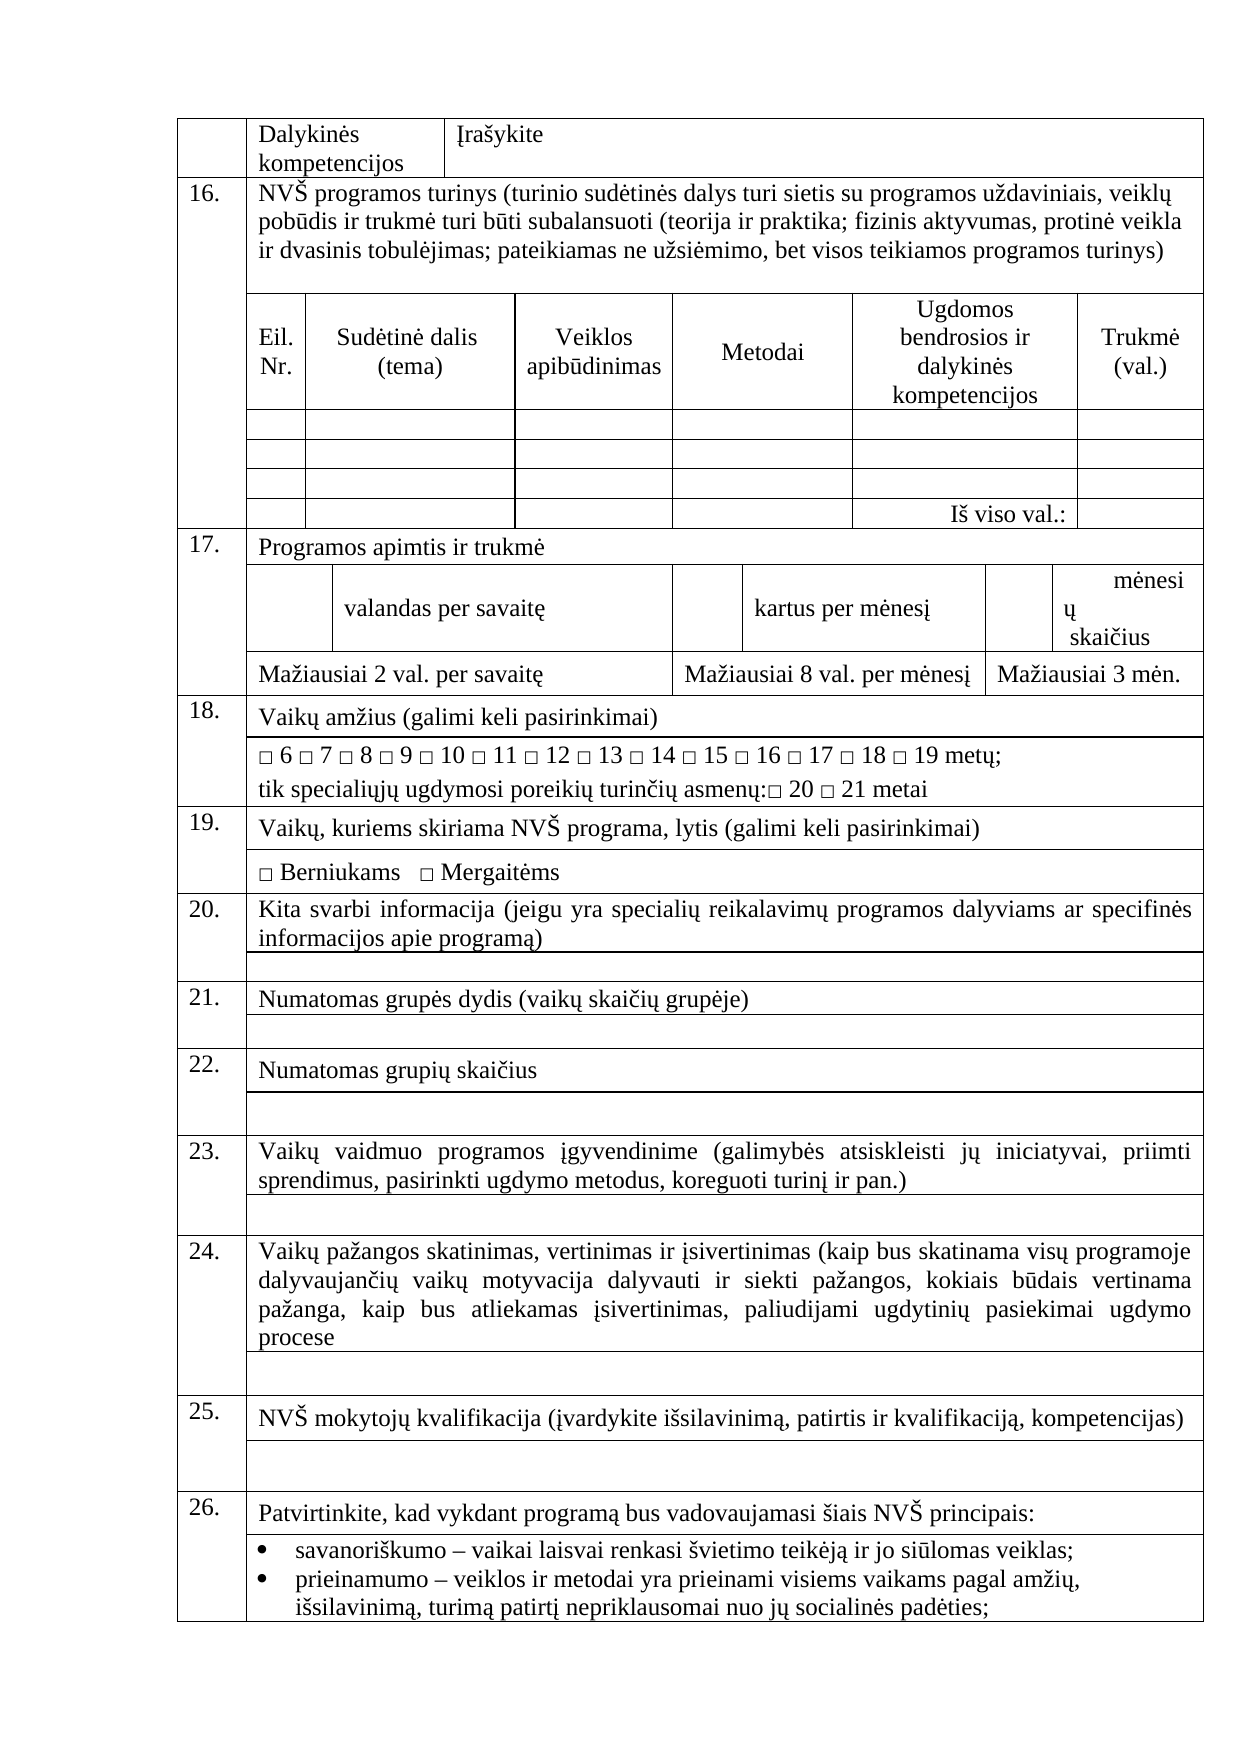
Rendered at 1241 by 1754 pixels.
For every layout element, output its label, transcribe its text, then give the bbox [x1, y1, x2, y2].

table_cell [516, 410, 672, 438]
table_cell  savanoriškumo – vaikai laisvai renkasi švietimo teikėją ir jo siūlomas veiklas;  prieinamumo – veiklos ir metodai yra prieinami visiems vaikams pagal amžių, išsilavinimą, turimą patirtį nepriklausomai nuo jų socialinės padėties; [247, 1535, 1203, 1621]
table_cell [853, 440, 1077, 468]
table_cell [247, 953, 1203, 981]
table_cell Vaikų pažangos skatinimas, vertinimas ir įsivertinimas (kaip bus skatinama visų programoje dalyvaujančių vaikų motyvacija dalyvauti ir siekti pažangos, kokiais būdais vertinama pažanga, kaip bus atliekamas įsivertinimas, paliudijami ugdytinių pasiekimai ugdymo procese [247, 1236, 1203, 1351]
table_cell [1078, 469, 1203, 498]
table_cell [1078, 410, 1203, 438]
table_cell Vaikų amžius (galimi keli pasirinkimai) [247, 696, 1203, 736]
table_cell [673, 410, 852, 438]
table_cell Eil. Nr. [247, 294, 305, 409]
table_cell Programos apimtis ir trukmė [247, 529, 1203, 564]
table_cell [306, 469, 514, 498]
table_cell valandas per savaitę [333, 565, 672, 651]
table_cell 16. [178, 178, 246, 528]
table_cell [516, 469, 672, 498]
table_cell 24. [178, 1236, 246, 1395]
table_cell Numatomas grupės dydis (vaikų skaičių grupėje) [247, 982, 1203, 1014]
table_cell Patvirtinkite, kad vykdant programą bus vadovaujamasi šiais NVŠ principais: [247, 1492, 1203, 1534]
table_cell [516, 440, 672, 468]
table_cell Mažiausiai 8 val. per mėnesį [673, 652, 985, 694]
table_cell Sudėtinė dalis (tema) [306, 294, 514, 409]
table_cell [247, 1195, 1203, 1235]
table_cell 26. [178, 1492, 246, 1621]
table_cell 18. [178, 696, 246, 806]
table_cell Metodai [673, 294, 852, 409]
table_cell [853, 469, 1077, 498]
table_cell Vaikų, kuriems skiriama NVŠ programa, lytis (galimi keli pasirinkimai) [247, 807, 1203, 849]
table_cell [247, 410, 305, 438]
table_cell [247, 499, 305, 528]
table_cell 19. [178, 807, 246, 893]
table_cell 20. [178, 894, 246, 981]
table_cell [673, 440, 852, 468]
table_cell [306, 440, 514, 468]
table_cell Veiklos apibūdinimas [516, 294, 672, 409]
table_cell 22. [178, 1049, 246, 1135]
table_cell [673, 469, 852, 498]
table_cell Ugdomos bendrosios ir dalykinės kompetencijos [853, 294, 1077, 409]
table_cell 23. [178, 1136, 246, 1235]
table_cell NVŠ programos turinys (turinio sudėtinės dalys turi sietis su programos uždaviniais, veiklų pobūdis ir trukmė turi būti subalansuoti (teorija ir praktika; fizinis aktyvumas, protinė veikla ir dvasinis tobulėjimas; pateikiamas ne užsiėmimo, bet visos teikiamos programos turinys) [247, 178, 1203, 293]
table_cell [516, 499, 672, 528]
table_cell Dalykinės kompetencijos [247, 119, 444, 177]
table_cell Iš viso val.: [853, 499, 1077, 528]
table_cell 25. [178, 1396, 246, 1491]
table_cell Mažiausiai 3 mėn. [986, 652, 1203, 694]
table_cell NVŠ mokytojų kvalifikacija (įvardykite išsilavinimą, patirtis ir kvalifikaciją, kompetencijas) [247, 1396, 1203, 1440]
table_cell [673, 565, 742, 651]
table_cell 17. [178, 529, 246, 694]
table_cell [247, 469, 305, 498]
table_cell Įrašykite [445, 119, 1203, 177]
table_cell [247, 1093, 1203, 1135]
table_cell [986, 565, 1052, 651]
table_cell Kita svarbi informacija (jeigu yra specialių reikalavimų programos dalyviams ar specifinės informacijos apie programą) [247, 894, 1203, 951]
table_cell kartus per mėnesį [743, 565, 985, 651]
table_cell [247, 1441, 1203, 1491]
table_cell [247, 1015, 1203, 1048]
table_cell [247, 440, 305, 468]
table_cell [673, 499, 852, 528]
table_cell [178, 119, 246, 177]
table_cell [247, 565, 332, 651]
table_cell [853, 410, 1077, 438]
table_cell Vaikų vaidmuo programos įgyvendinime (galimybės atsiskleisti jų iniciatyvai, priimti sprendimus, pasirinkti ugdymo metodus, koreguoti turinį ir pan.) [247, 1136, 1203, 1194]
table_cell ☐ Berniukams ☐ Mergaitėms [247, 850, 1203, 893]
table_cell [1078, 499, 1203, 528]
table_cell ☐ 6 ☐ 7 ☐ 8 ☐ 9 ☐ 10 ☐ 11 ☐ 12 ☐ 13 ☐ 14 ☐ 15 ☐ 16 ☐ 17 ☐ 18 ☐ 19 metų; tik specialiųjų ugdymosi poreikių turinčių asmenų:☐ 20 ☐ 21 metai [247, 738, 1203, 806]
table_cell Mažiausiai 2 val. per savaitę [247, 652, 672, 694]
table_cell [306, 410, 514, 438]
table_cell 21. [178, 982, 246, 1048]
table_cell [1078, 440, 1203, 468]
table_cell Trukmė (val.) [1078, 294, 1203, 409]
table_cell Numatomas grupių skaičius [247, 1049, 1203, 1091]
table_cell [247, 1352, 1203, 1395]
table_cell mėnesių skaičius [1053, 565, 1203, 651]
table_cell [306, 499, 514, 528]
